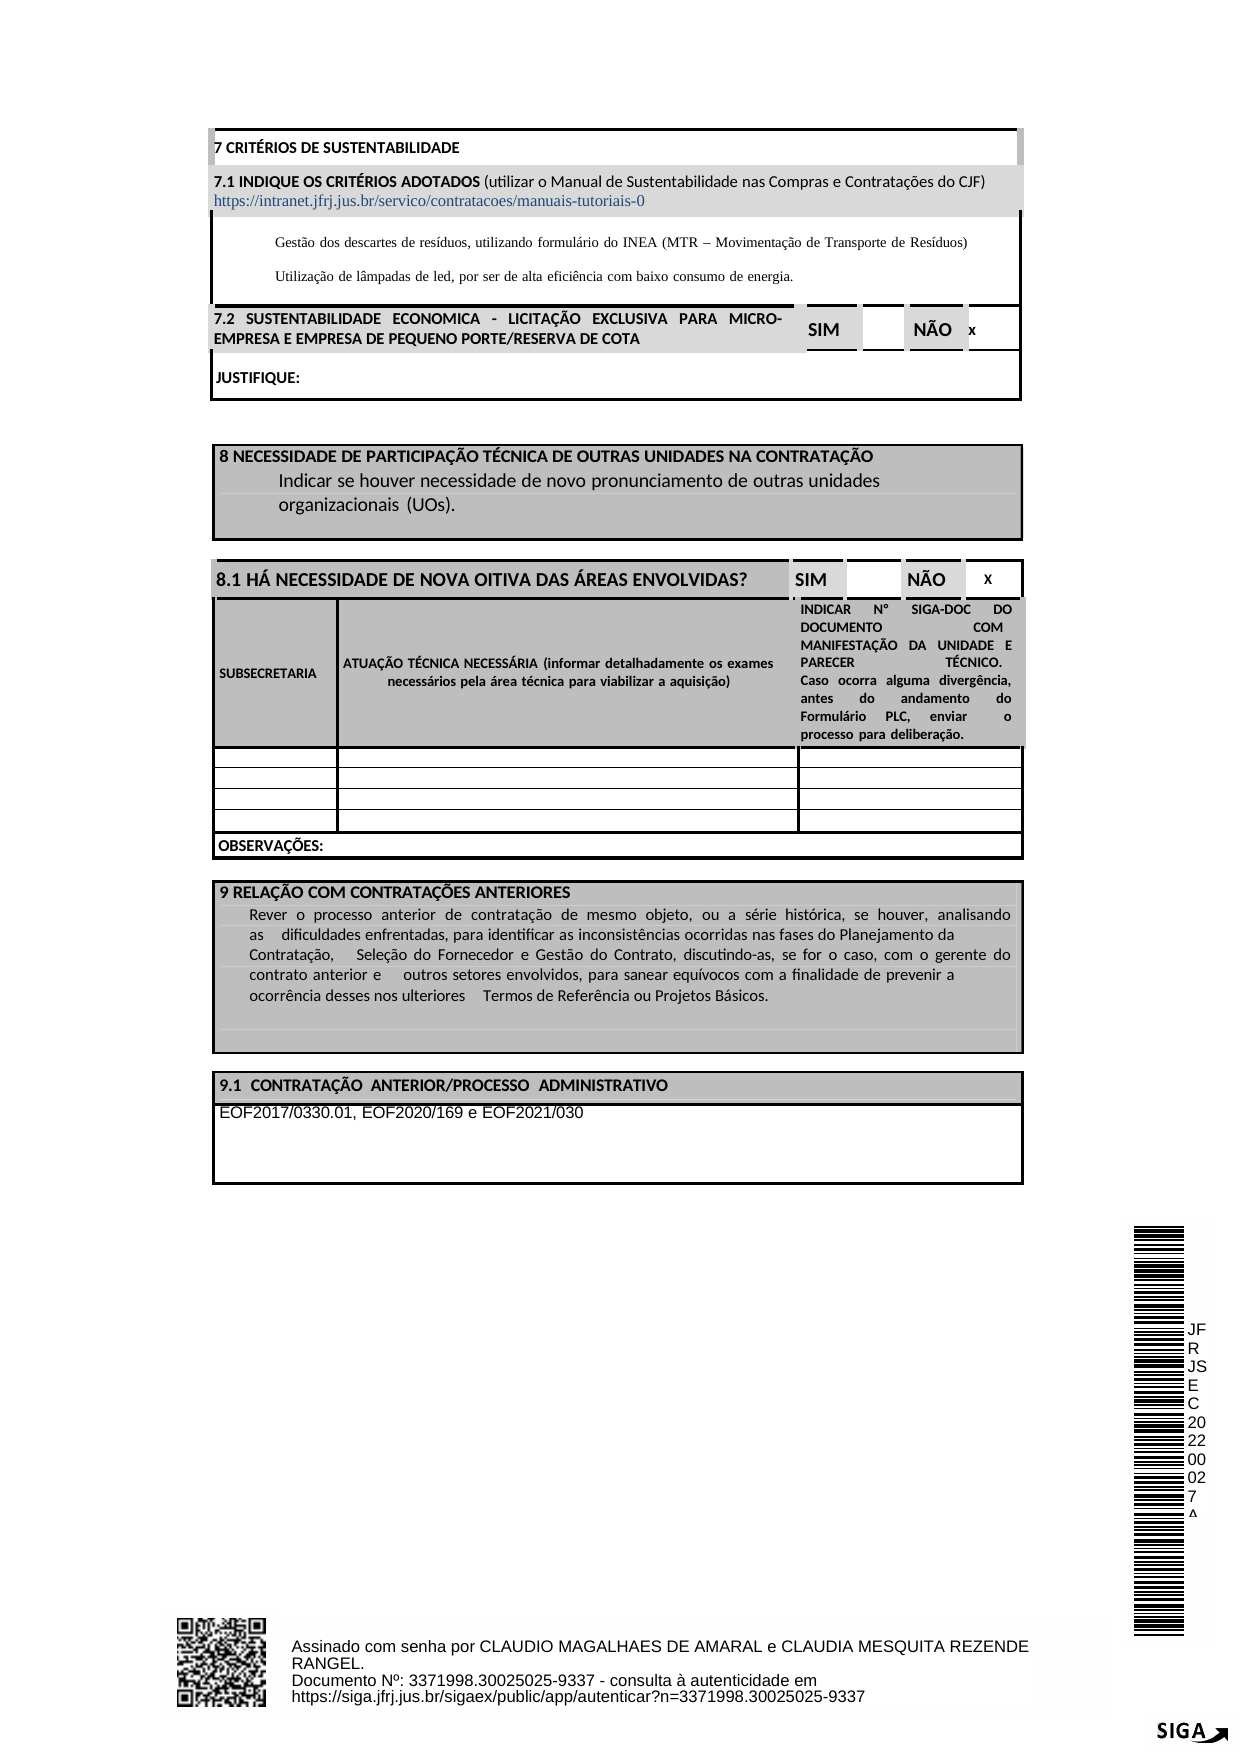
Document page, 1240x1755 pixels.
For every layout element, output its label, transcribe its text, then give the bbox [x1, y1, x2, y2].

table_cell [339, 789, 797, 809]
table_cell [863, 307, 904, 349]
table_cell 7.2 SUSTENTABILIDADE ECONOMICA - LICITAÇÃO EXCLUSIVA PARA MICRO- EMPRESA E EMPRESA DE PEQUENO PORTE/RESERVA DE COTA [215, 308, 794, 349]
table_cell [800, 810, 1021, 831]
table_cell [800, 768, 1021, 788]
table_cell OBSERVAÇÕES: [215, 834, 1021, 856]
table_cell NÃO [910, 307, 963, 349]
table_cell [215, 789, 336, 809]
table_header X [966, 562, 1021, 597]
table_cell SUBSECRETARIA [215, 600, 336, 746]
table_cell [215, 749, 336, 767]
table_header [847, 562, 901, 597]
text JFRJSEC202200027A [1187, 1321, 1208, 1517]
table_cell [800, 749, 1021, 767]
table_cell JUSTIFIQUE: [213, 351, 1019, 398]
table_cell 7.1 INDIQUE OS CRITÉRIOS ADOTADOS (utilizar o Manual de Sustentabilidade nas Compras e Contratações do CJF) https://intranet.jfrj.jus.br/servico/contratacoes/manuais-tutoriais-0 [215, 171, 1017, 210]
table_cell SIM [807, 307, 857, 349]
table_header 8.1 HÁ NECESSIDADE DE NOVA OITIVA DAS ÁREAS ENVOLVIDAS? [217, 562, 789, 597]
table_cell [800, 789, 1021, 809]
table_cell x [969, 307, 1019, 349]
table_header 7 CRITÉRIOS DE SUSTENTABILIDADE [215, 131, 1017, 165]
table_cell [215, 768, 336, 788]
table_cell [339, 768, 797, 788]
table_cell Gestão dos descartes de resíduos, utilizando formulário do INEA (MTR – Movimentação de Transporte de Resíduos) Utilização de lâmpadas de led, por ser de alta eficiência com baixo consumo de energia. [213, 217, 1019, 303]
table_header SIM [793, 562, 843, 597]
table_cell [215, 810, 336, 831]
table_cell INDICAR Nº SIGA-DOC DO DOCUMENTO COM MANIFESTAÇÃO DA UNIDADE E PARECER TÉCNICO. Caso ocorra alguma divergência, antes do andamento do Formulário PLC, enviar o processo para deliberação. [801, 600, 1020, 746]
table_header NÃO [906, 562, 961, 597]
table_cell [339, 810, 797, 831]
table_cell [339, 749, 797, 767]
table_cell ATUAÇÃO TÉCNICA NECESSÁRIA (informar detalhadamente os exames necessários pela área técnica para viabilizar a aquisição) [339, 600, 795, 746]
